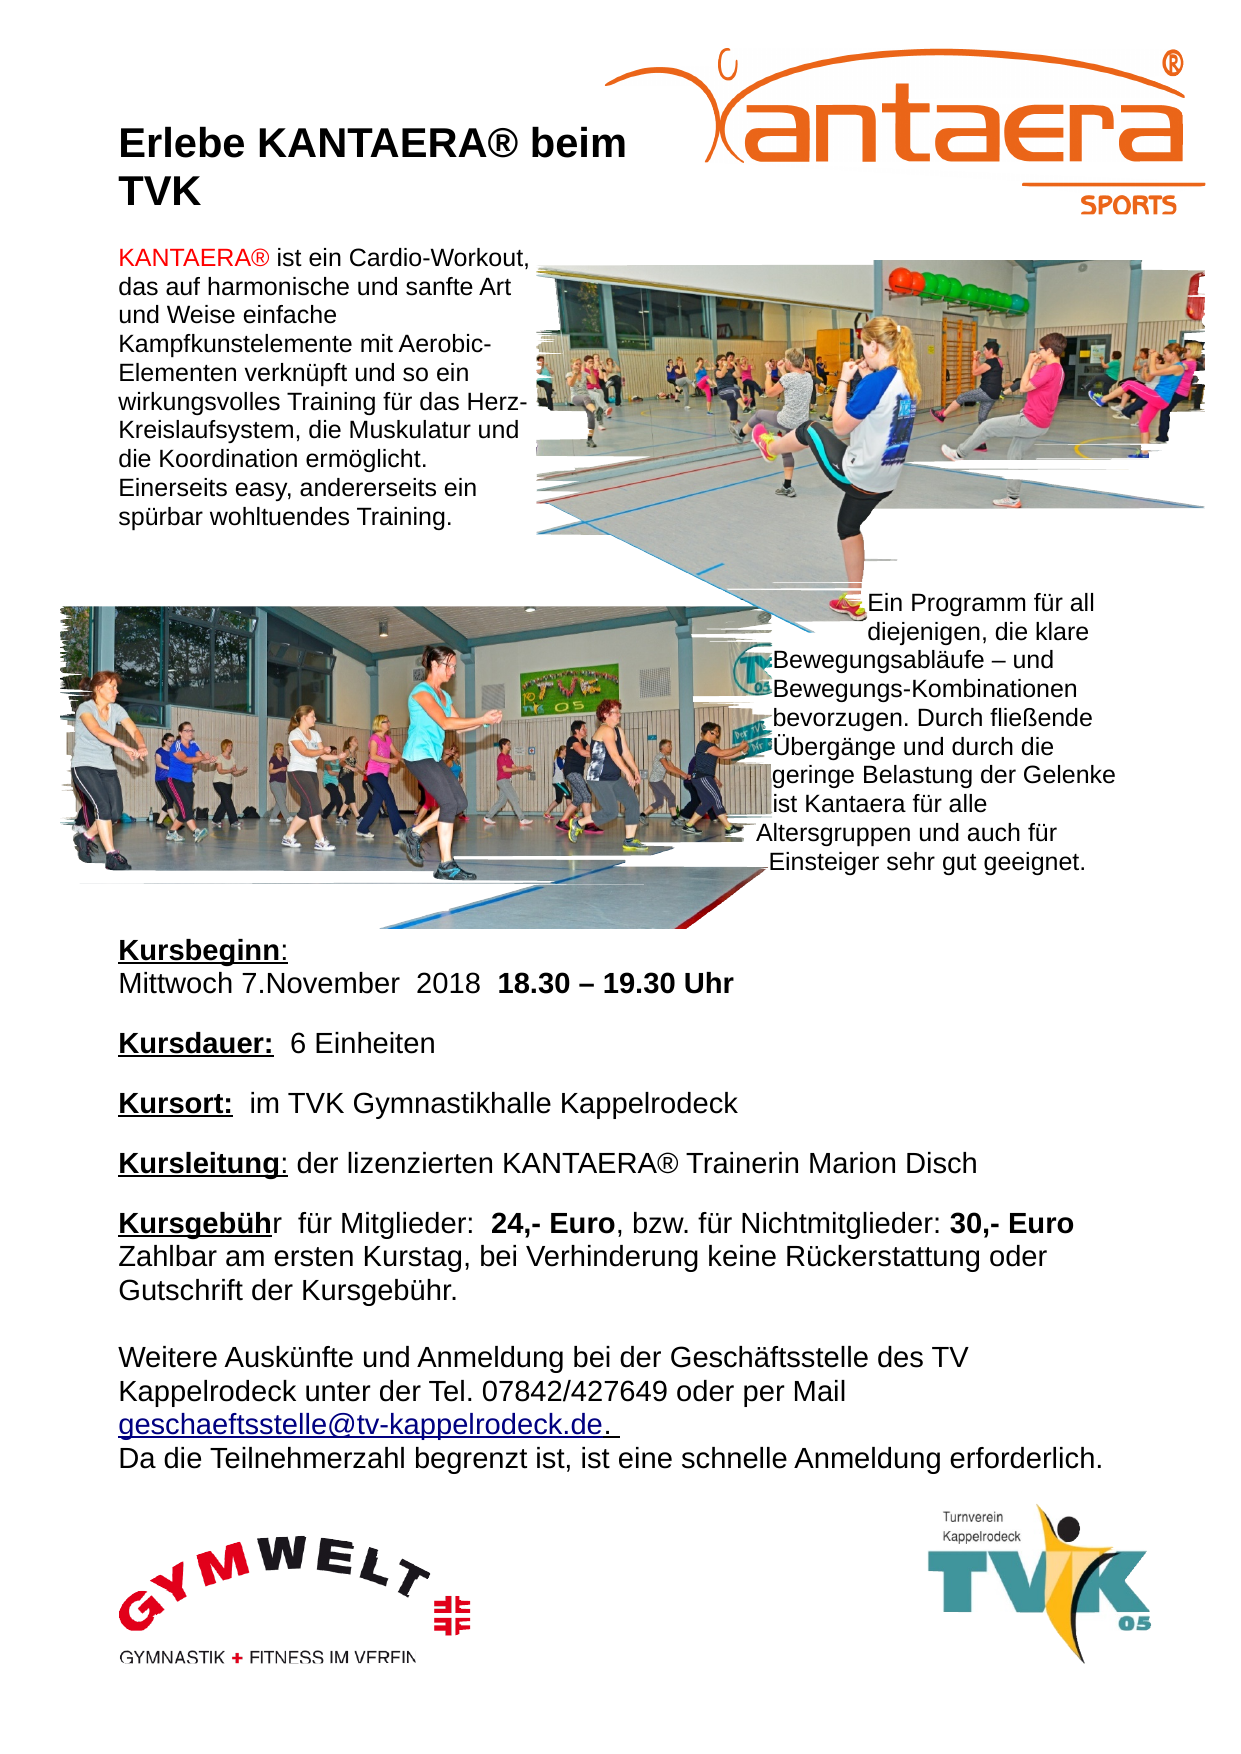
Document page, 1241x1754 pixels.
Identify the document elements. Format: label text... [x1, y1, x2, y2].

text Einerseits easy, andererseits ein spürbar wohltuendes Training. [118, 473, 579, 530]
text Kursort: im TVK Gymnastikhalle Kappelrodeck [118, 1086, 1122, 1119]
text [985, 473, 1122, 493]
text Erlebe KANTAERA® beim TVK [118, 118, 1000, 214]
text Da die Teilnehmerzahl begrenzt ist, ist eine schnelle Anmeldung erforderlich. [118, 1441, 1122, 1474]
text Weitere Auskünfte und Anmeldung bei der Geschäftsstelle des TV Kappelrodeck unter der Tel. 07842/427649 oder per Mail geschaeftsstelle@tv-kappelrodeck.de. [118, 1340, 1122, 1441]
text Ein Programm für all diejenigen, die klare Bewegungsabläufe – und Bewegungs-Kombinationen bevorzugen. Durch fließende Übergänge und durch die geringe Belastung der Gelenke ist Kantaera für alle Altersgruppen und auch für Einsteiger sehr gut geeignet. [454, 588, 1122, 875]
text Mittwoch 7.November 2018 18.30 – 19.30 Uhr [118, 966, 1122, 1000]
text [860, 509, 1122, 530]
text Kursbeginn: [118, 933, 1122, 966]
text [118, 588, 752, 606]
text Kursdauer: 6 Einheiten [118, 1026, 1122, 1060]
text KANTAERA® ist ein Cardio-Workout, das auf harmonische und sanfte Art und Weise einfache Kampfkunstelemente mit Aerobic-Elementen verknüpft und so ein wirkungsvolles Training für das Herz-Kreislaufsystem, die Muskulatur und die Koordination ermöglicht. [118, 243, 1000, 473]
text Kursgebühr für Mitglieder: 24,- Euro, bzw. für Nichtmitglieder: 30,- Euro [118, 1206, 1122, 1239]
text Kursleitung: der lizenzierten KANTAERA® Trainerin Marion Disch [118, 1146, 1122, 1179]
text Zahlbar am ersten Kurstag, bei Verhinderung keine Rückerstattung oder Gutschrift der Kursgebühr. [118, 1239, 1122, 1306]
